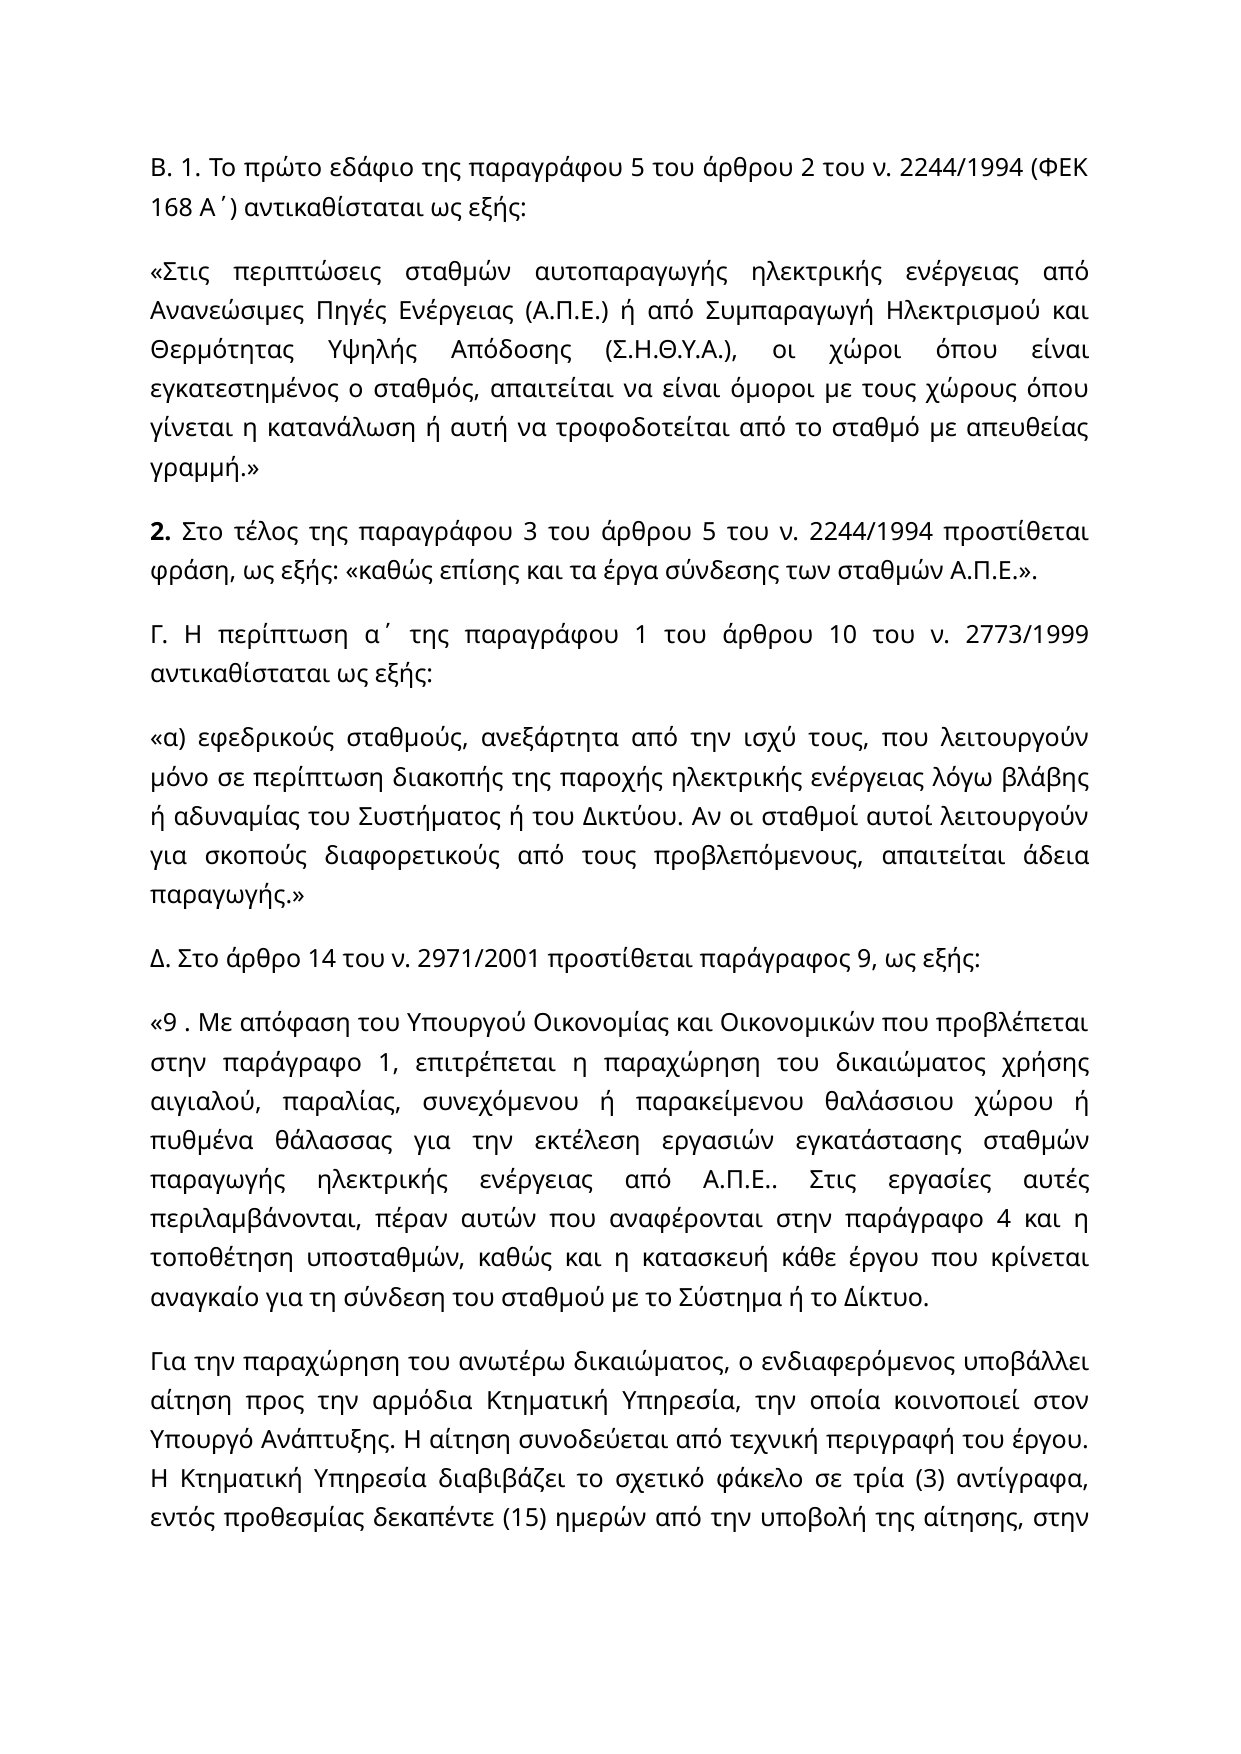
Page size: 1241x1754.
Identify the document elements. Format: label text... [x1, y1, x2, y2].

text 2. Στο τέλος της παραγράφου 3 του άρθρου 5 του ν. 2244/1994 προστίθεται φράση, ως εξής: «καθώς επίσης και τα έργα σύνδεσης των σταθμών Α.Π.Ε.». [150, 513, 1090, 587]
text Γ. Η περίπτωση α΄ της παραγράφου 1 του άρθρου 10 του ν. 2773/1999 αντικαθίσταται ως εξής: [150, 617, 1090, 690]
text Για την παραχώρηση του ανωτέρω δικαιώματος, ο ενδιαφερόμενος υποβάλλει αίτηση προς την αρμόδια Κτηματική Υπηρεσία, την οποία κοινοποιεί στον Υπουργό Ανάπτυξης. Η αίτηση συνοδεύεται από τεχνική περιγραφή του έργου. Η Κτηματική Υπηρεσία διαβιβάζει το σχετικό φάκελο σε τρία (3) αντίγραφα, εντός προθεσμίας δεκαπέντε (15) ημερών από την υποβολή της αίτησης, στην [150, 1343, 1090, 1534]
text Β. 1. Το πρώτο εδάφιο της παραγράφου 5 του άρθρου 2 του ν. 2244/1994 (ΦΕΚ 168 Α΄) αντικαθίσταται ως εξής: [150, 150, 1090, 223]
text «α) εφεδρικούς σταθμούς, ανεξάρτητα από την ισχύ τους, που λειτουργούν μόνο σε περίπτωση διακοπής της παροχής ηλεκτρικής ενέργειας λόγω βλάβης ή αδυναμίας του Συστήματος ή του Δικτύου. Αν οι σταθμοί αυτοί λειτουργούν για σκοπούς διαφορετικούς από τους προβλεπόμενους, απαιτείται άδεια παραγωγής.» [150, 720, 1090, 911]
text «9 . Με απόφαση του Υπουργού Οικονομίας και Οικονομικών που προβλέπεται στην παράγραφο 1, επιτρέπεται η παραχώρηση του δικαιώματος χρήσης αιγιαλού, παραλίας, συνεχόμενου ή παρακείμενου θαλάσσιου χώρου ή πυθμένα θάλασσας για την εκτέλεση εργασιών εγκατάστασης σταθμών παραγωγής ηλεκτρικής ενέργειας από Α.Π.Ε.. Στις εργασίες αυτές περιλαμβάνονται, πέραν αυτών που αναφέρονται στην παράγραφο 4 και η τοποθέτηση υποσταθμών, καθώς και η κατασκευή κάθε έργου που κρίνεται αναγκαίο για τη σύνδεση του σταθμού με το Σύστημα ή το Δίκτυο. [150, 1005, 1090, 1313]
text Δ. Στο άρθρο 14 του ν. 2971/2001 προστίθεται παράγραφος 9, ως εξής: [150, 941, 1090, 975]
text «Στις περιπτώσεις σταθμών αυτοπαραγωγής ηλεκτρικής ενέργειας από Ανανεώσιμες Πηγές Ενέργειας (Α.Π.Ε.) ή από Συμπαραγωγή Ηλεκτρισμού και Θερμότητας Υψηλής Απόδοσης (Σ.Η.Θ.Υ.Α.), οι χώροι όπου είναι εγκατεστημένος ο σταθμός, απαιτείται να είναι όμοροι με τους χώρους όπου γίνεται η κατανάλωση ή αυτή να τροφοδοτείται από το σταθμό με απευθείας γραμμή.» [150, 253, 1090, 483]
